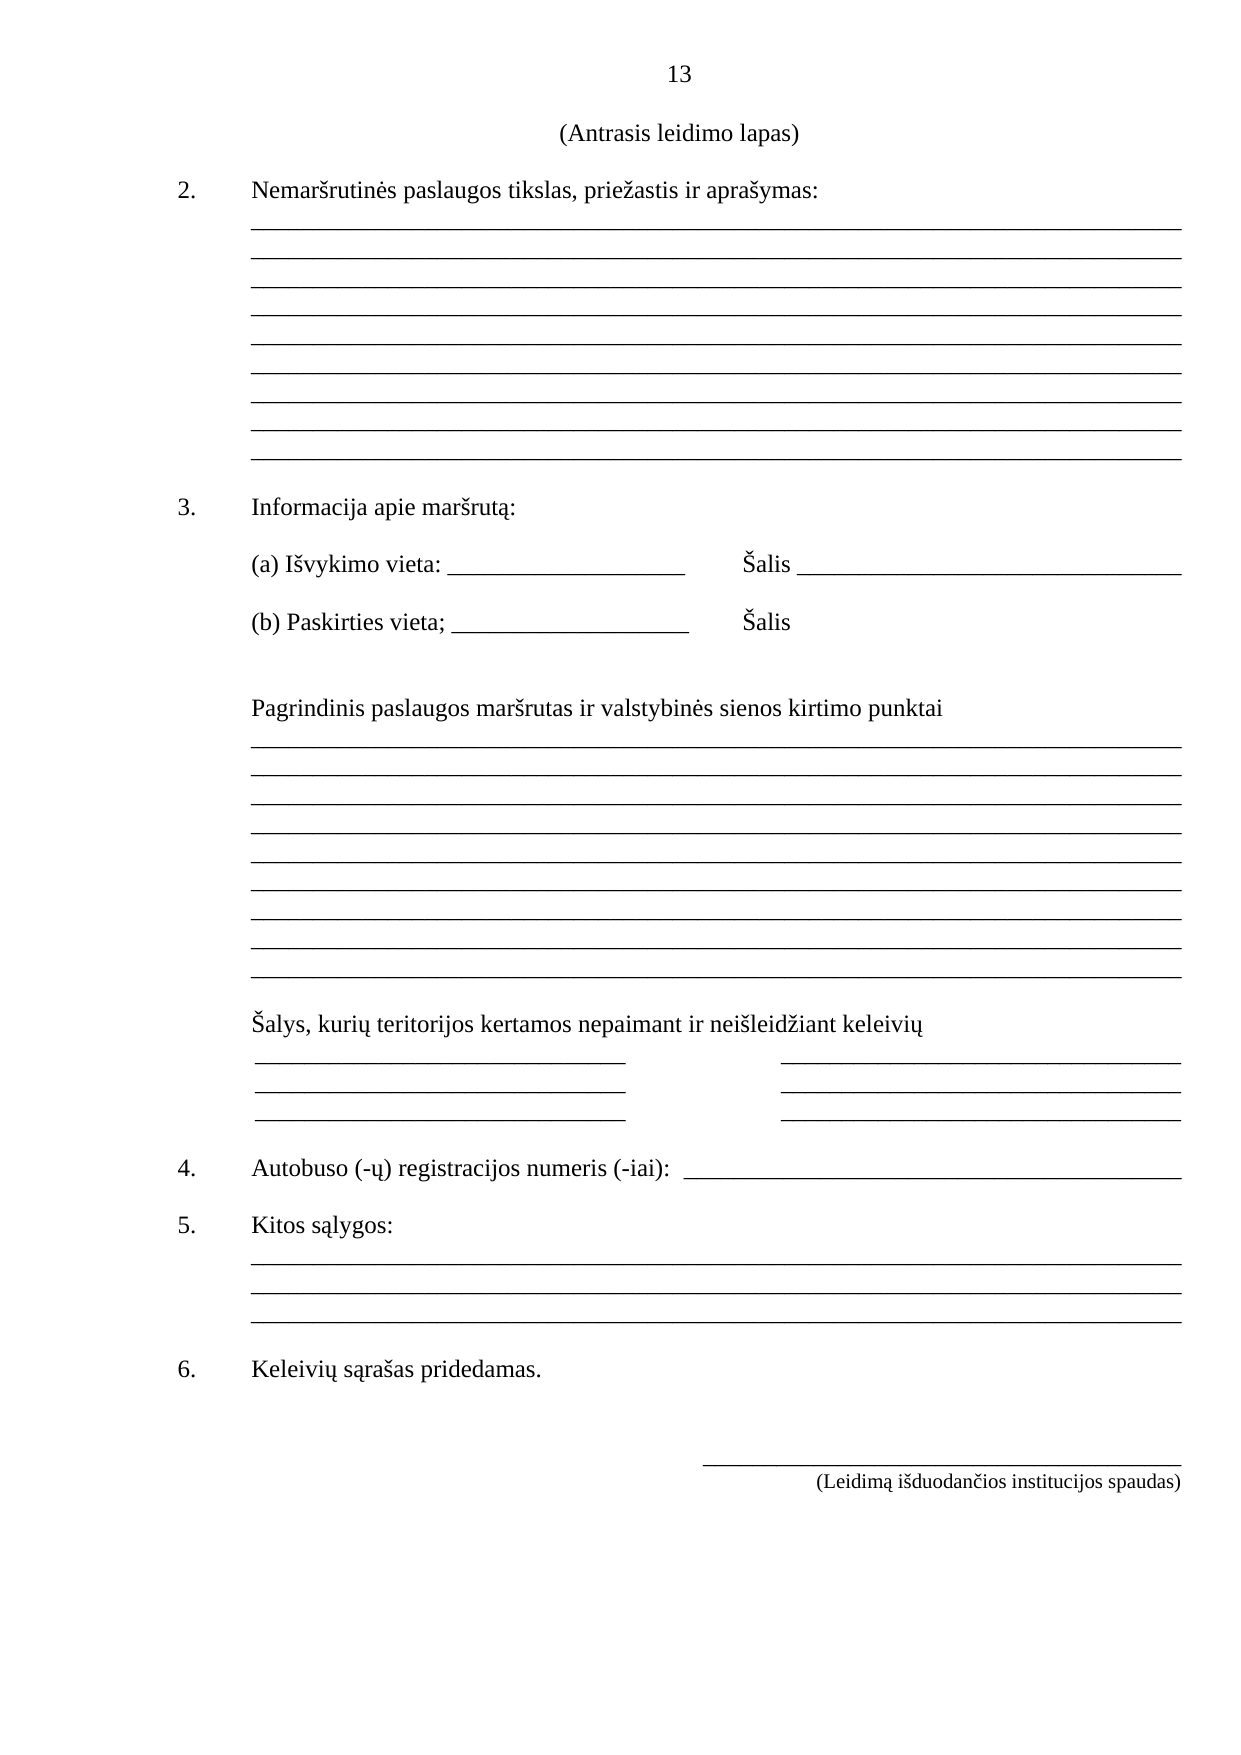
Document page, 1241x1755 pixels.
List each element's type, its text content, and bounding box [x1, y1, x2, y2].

text Pagrindinis paslaugos maršrutas ir valstybinės sienos kirtimo punktai [177, 693, 1181, 722]
text 2. Nemaršrutinės paslaugos tikslas, priežastis ir aprašymas: [177, 176, 1181, 204]
text (Leidimą išduodančios institucijos spaudas) [177, 1469, 1181, 1493]
text 3. Informacija apie maršrutą: [177, 492, 1181, 521]
text (b) Paskirties vieta; ___________________ Šalis [177, 607, 1181, 664]
text 4. Autobuso (-ų) registracijos numeris (-iai): [177, 1153, 1181, 1182]
text 6. Keleivių sąrašas pridedamas. [177, 1354, 1181, 1383]
text (Antrasis leidimo lapas) [177, 118, 1181, 147]
text 5. Kitos sąlygos: [177, 1211, 1181, 1239]
text (a) Išvykimo vieta: ___________________ Šalis [177, 549, 1181, 578]
text Šalys, kurių teritorijos kertamos nepaimant ir neišleidžiant keleivių [177, 1009, 1181, 1038]
